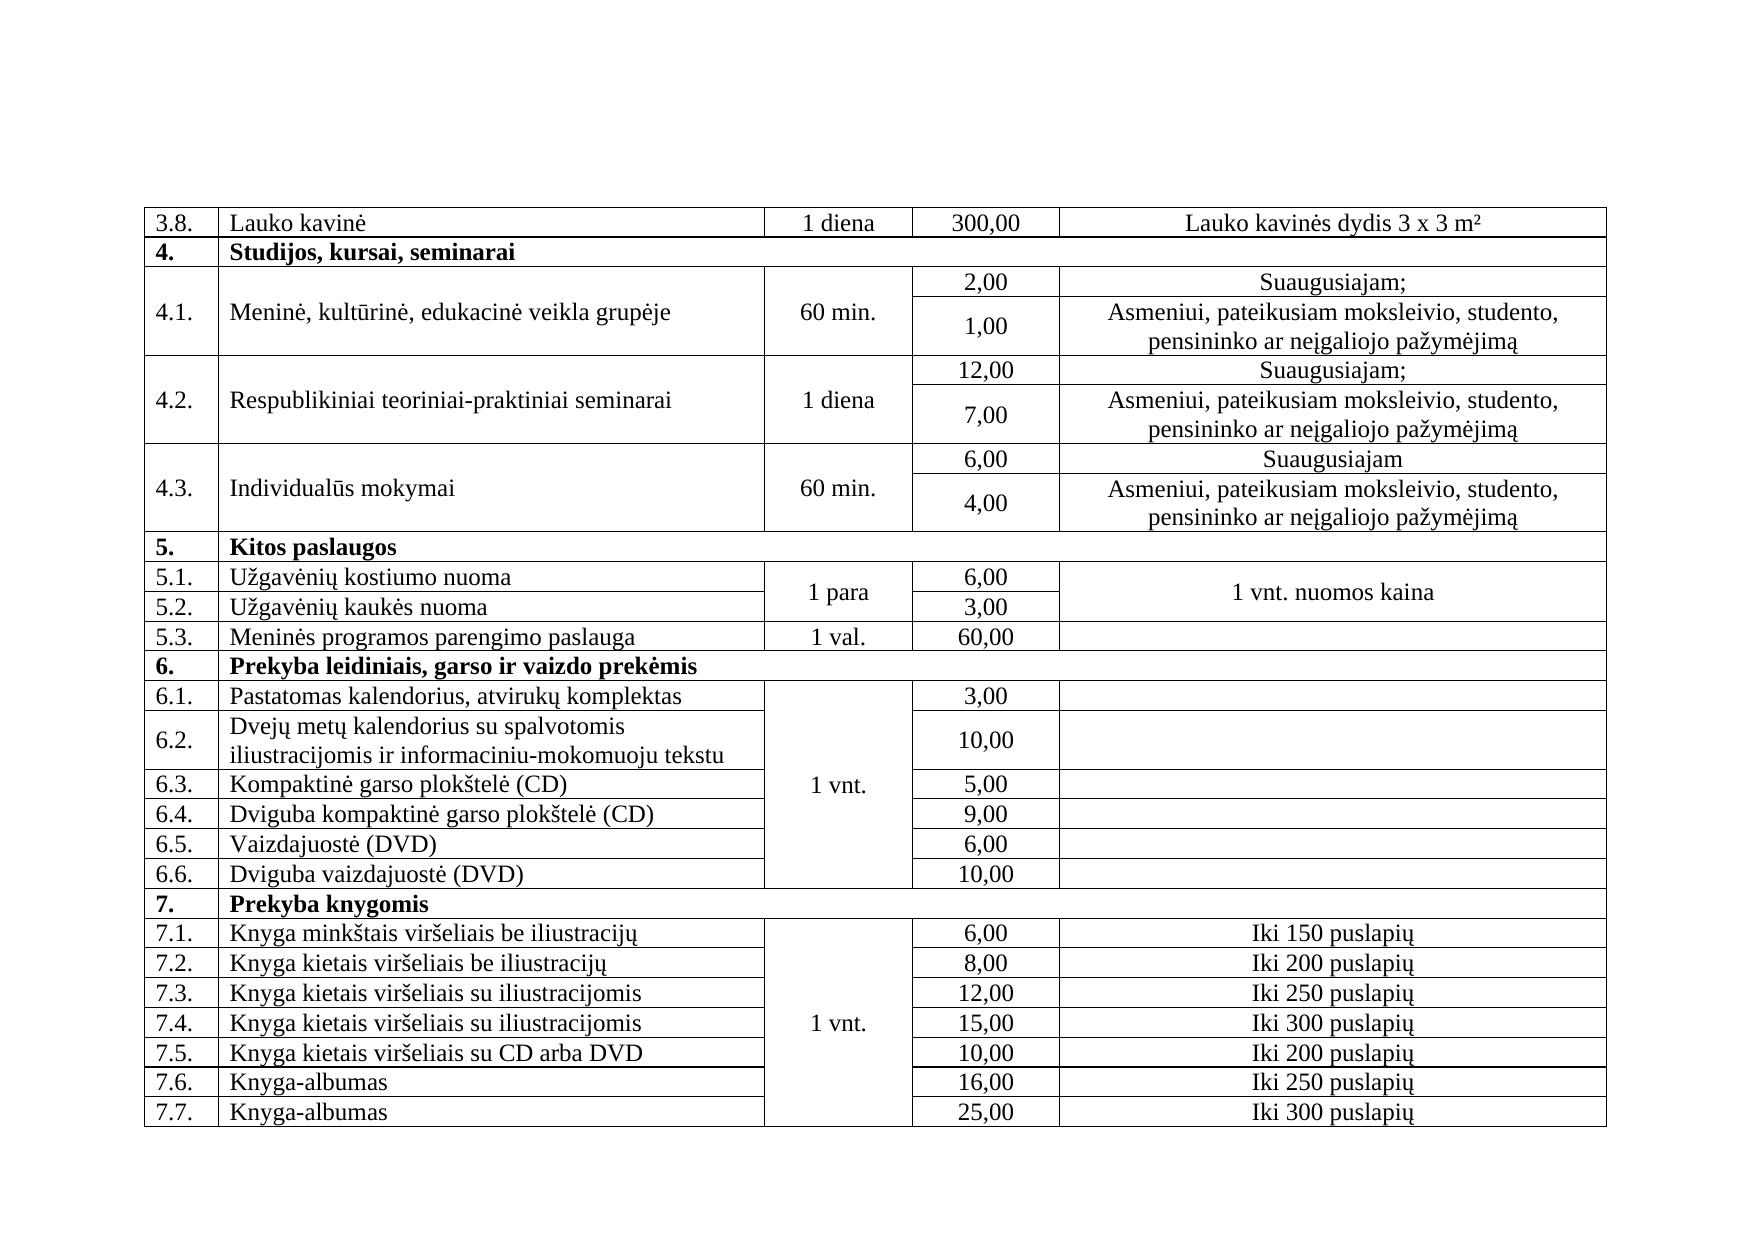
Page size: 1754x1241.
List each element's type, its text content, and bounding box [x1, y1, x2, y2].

table_cell [1060, 770, 1606, 798]
table_cell Iki 200 puslapių [1060, 1038, 1606, 1066]
table_cell Lauko kavinės dydis 3 x 3 m² [1060, 208, 1606, 236]
table_cell Prekyba knygomis [219, 889, 1606, 917]
table_cell 6.4. [145, 799, 218, 828]
table_cell 25,00 [913, 1097, 1059, 1126]
table_cell [1060, 799, 1606, 828]
table_cell Iki 250 puslapių [1060, 978, 1606, 1007]
table_cell 3,00 [913, 681, 1059, 710]
table_cell 5. [145, 532, 218, 561]
table_cell 10,00 [913, 1038, 1059, 1066]
table_cell 1 vnt. [765, 681, 912, 888]
table_cell 7.4. [145, 1008, 218, 1037]
table_cell 6.2. [145, 711, 218, 768]
table_cell 300,00 [913, 208, 1059, 236]
table_cell Knyga minkštais viršeliais be iliustracijų [219, 919, 764, 947]
table_cell 7. [145, 889, 218, 917]
table_cell 3.8. [145, 208, 218, 236]
table_cell Individualūs mokymai [219, 444, 764, 531]
table_cell 3,00 [913, 592, 1059, 621]
table_cell Prekyba leidiniais, garso ir vaizdo prekėmis [219, 651, 1606, 680]
table_cell 6.5. [145, 829, 218, 858]
table_cell 6.3. [145, 770, 218, 798]
table_cell 2,00 [913, 267, 1059, 296]
table_cell 5.3. [145, 622, 218, 650]
table_cell 60 min. [765, 267, 912, 354]
table_cell Vaizdajuostė (DVD) [219, 829, 764, 858]
table_cell 8,00 [913, 948, 1059, 977]
table_cell 6,00 [913, 444, 1059, 473]
table_cell [1060, 622, 1606, 650]
table_cell Suaugusiajam; [1060, 356, 1606, 384]
table_cell Respublikiniai teoriniai-praktiniai seminarai [219, 356, 764, 443]
table_cell 10,00 [913, 711, 1059, 768]
table_cell 9,00 [913, 799, 1059, 828]
table_cell 7.2. [145, 948, 218, 977]
table_cell Dviguba kompaktinė garso plokštelė (CD) [219, 799, 764, 828]
table_cell Iki 300 puslapių [1060, 1097, 1606, 1126]
table_cell Asmeniui, pateikusiam moksleivio, studento, pensininko ar neįgaliojo pažymėjimą [1060, 297, 1606, 354]
table_cell Knyga-albumas [219, 1097, 764, 1126]
table_cell 5,00 [913, 770, 1059, 798]
table_cell 16,00 [913, 1068, 1059, 1096]
table_cell Kompaktinė garso plokštelė (CD) [219, 770, 764, 798]
table_cell Knyga kietais viršeliais su iliustracijomis [219, 978, 764, 1007]
table_cell 60 min. [765, 444, 912, 531]
table_cell 6,00 [913, 562, 1059, 591]
table_cell 4.3. [145, 444, 218, 531]
table_cell Knyga kietais viršeliais be iliustracijų [219, 948, 764, 977]
table_cell 6,00 [913, 919, 1059, 947]
table_cell Iki 150 puslapių [1060, 919, 1606, 947]
table_cell 7.3. [145, 978, 218, 1007]
table_cell 1 vnt. [765, 919, 912, 1126]
table_cell 60,00 [913, 622, 1059, 650]
table_cell Knyga-albumas [219, 1068, 764, 1096]
table_cell 5.2. [145, 592, 218, 621]
table_cell Dvejų metų kalendorius su spalvotomis iliustracijomis ir informaciniu-mokomuoju tekstu [219, 711, 764, 768]
table_cell Knyga kietais viršeliais su iliustracijomis [219, 1008, 764, 1037]
table_cell Užgavėnių kaukės nuoma [219, 592, 764, 621]
table_cell 5.1. [145, 562, 218, 591]
table_cell 6,00 [913, 829, 1059, 858]
table_cell Iki 250 puslapių [1060, 1068, 1606, 1096]
table_cell 1 diena [765, 208, 912, 236]
table_cell 6.6. [145, 859, 218, 888]
table_cell [1060, 681, 1606, 710]
table_cell 15,00 [913, 1008, 1059, 1037]
table_cell [1060, 829, 1606, 858]
table_cell 12,00 [913, 356, 1059, 384]
table_cell Iki 200 puslapių [1060, 948, 1606, 977]
table_cell 7.5. [145, 1038, 218, 1066]
table_cell 1 diena [765, 356, 912, 443]
table_cell Knyga kietais viršeliais su CD arba DVD [219, 1038, 764, 1066]
table_cell 7.7. [145, 1097, 218, 1126]
table_cell 1 vnt. nuomos kaina [1060, 562, 1606, 621]
table_cell 1 val. [765, 622, 912, 650]
table_cell 6. [145, 651, 218, 680]
table_cell [1060, 711, 1606, 768]
table_cell 7,00 [913, 385, 1059, 443]
table_cell 1 para [765, 562, 912, 621]
table_cell 4.1. [145, 267, 218, 354]
table_cell 4,00 [913, 474, 1059, 531]
table_cell 6.1. [145, 681, 218, 710]
table_cell Kitos paslaugos [219, 532, 1606, 561]
table_cell Asmeniui, pateikusiam moksleivio, studento, pensininko ar neįgaliojo pažymėjimą [1060, 474, 1606, 531]
table_cell 10,00 [913, 859, 1059, 888]
table_cell Dviguba vaizdajuostė (DVD) [219, 859, 764, 888]
table_cell [1060, 859, 1606, 888]
table_cell Meninės programos parengimo paslauga [219, 622, 764, 650]
table_cell Suaugusiajam; [1060, 267, 1606, 296]
table_cell 7.6. [145, 1068, 218, 1096]
table_cell Suaugusiajam [1060, 444, 1606, 473]
table_cell 4. [145, 238, 218, 266]
table_cell Lauko kavinė [219, 208, 764, 236]
table_cell Studijos, kursai, seminarai [219, 238, 1606, 266]
table_cell 1,00 [913, 297, 1059, 354]
table_cell 7.1. [145, 919, 218, 947]
table_cell Užgavėnių kostiumo nuoma [219, 562, 764, 591]
table_cell 12,00 [913, 978, 1059, 1007]
table_cell Iki 300 puslapių [1060, 1008, 1606, 1037]
table_cell 4.2. [145, 356, 218, 443]
table_cell Asmeniui, pateikusiam moksleivio, studento, pensininko ar neįgaliojo pažymėjimą [1060, 385, 1606, 443]
table_cell Pastatomas kalendorius, atvirukų komplektas [219, 681, 764, 710]
table_cell Meninė, kultūrinė, edukacinė veikla grupėje [219, 267, 764, 354]
